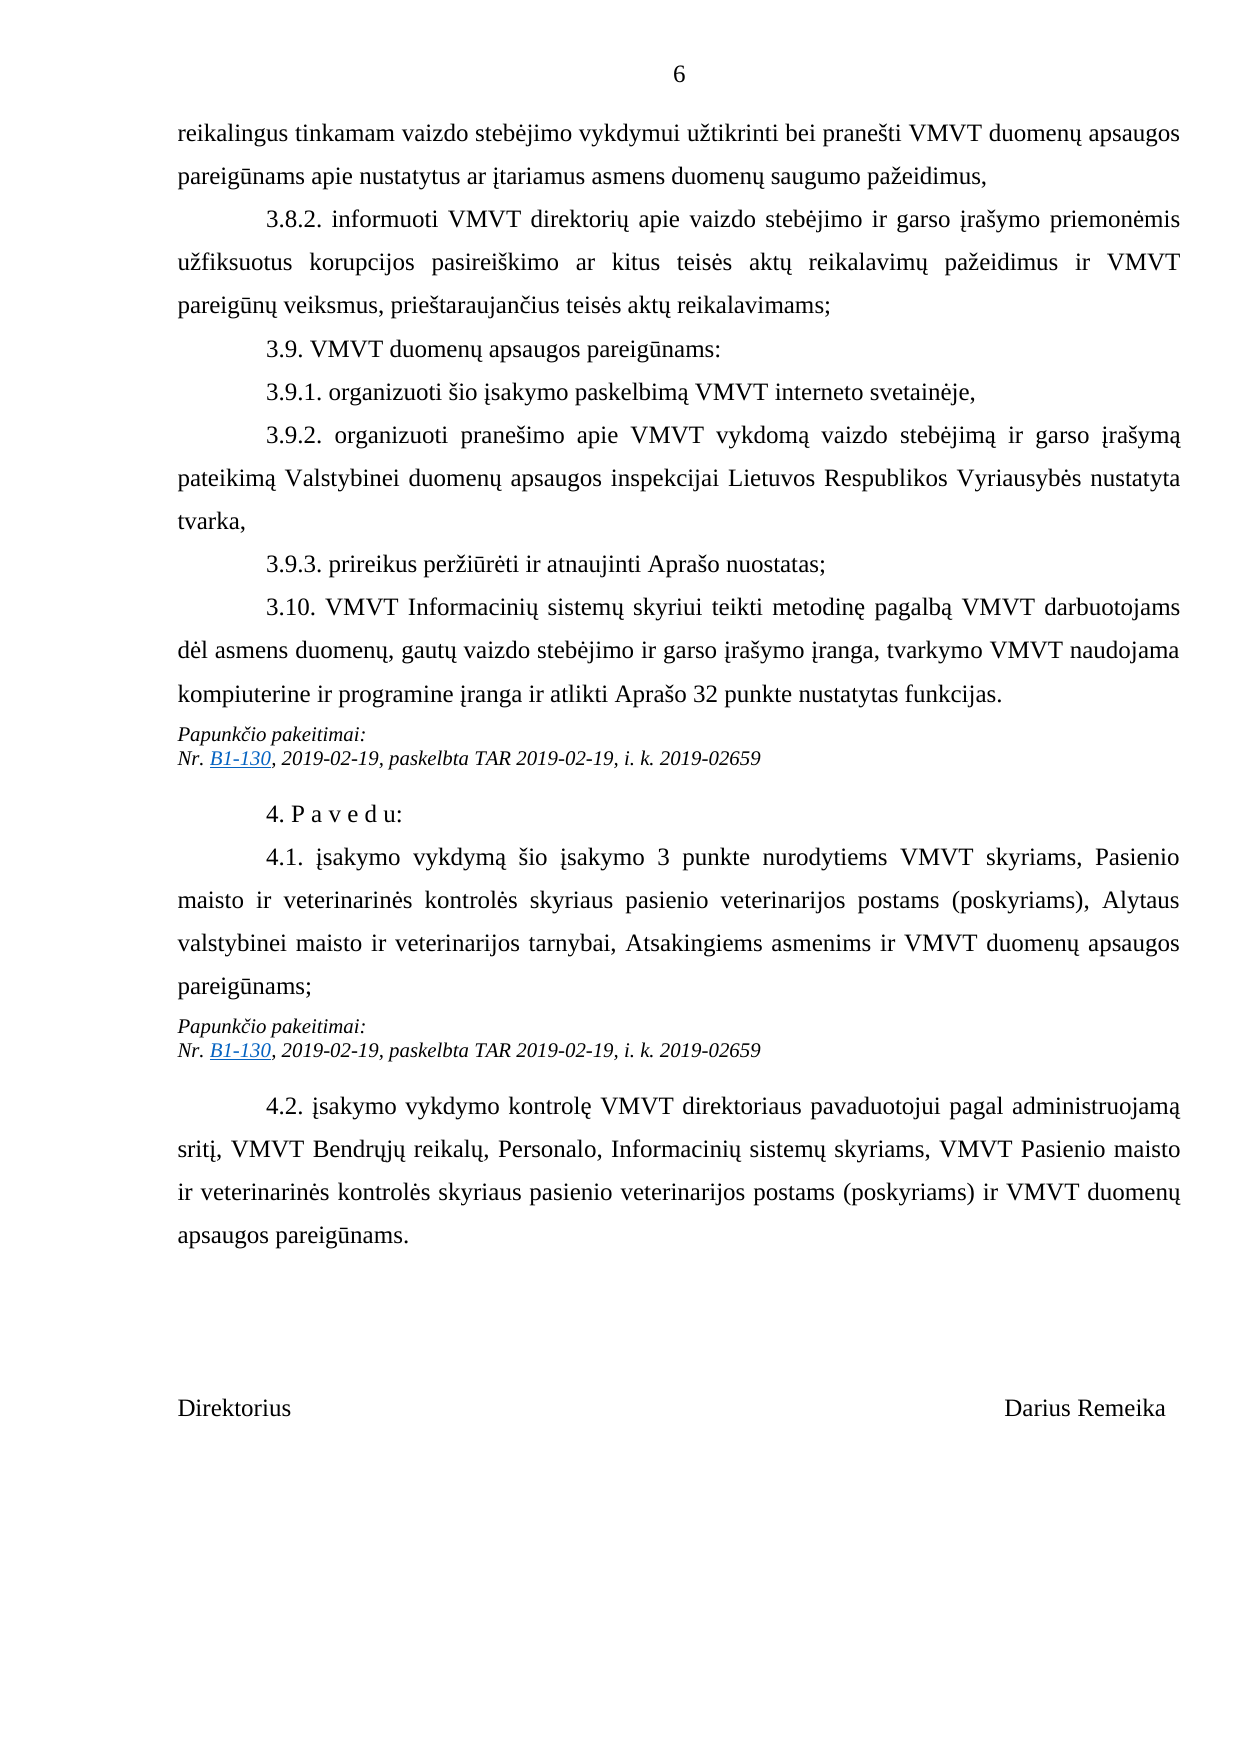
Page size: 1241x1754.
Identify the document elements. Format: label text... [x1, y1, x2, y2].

text Papunkčio pakeitimai: [177, 722, 1181, 746]
text 3.9.1. organizuoti šio įsakymo paskelbimą VMVT interneto svetainėje, [177, 377, 1181, 406]
text reikalingus tinkamam vaizdo stebėjimo vykdymui užtikrinti bei pranešti VMVT duomenų apsaugos pareigūnams apie nustatytus ar įtariamus asmens duomenų saugumo pažeidimus, [177, 118, 1181, 190]
text Papunkčio pakeitimai: [177, 1014, 1181, 1038]
text Direktorius Darius Remeika [177, 1393, 1181, 1422]
text 4.2. įsakymo vykdymo kontrolę VMVT direktoriaus pavaduotojui pagal administruojamą sritį, VMVT Bendrųjų reikalų, Personalo, Informacinių sistemų skyriams, VMVT Pasienio maisto ir veterinarinės kontrolės skyriaus pasienio veterinarijos postams (poskyriams) ir VMVT duomenų apsaugos pareigūnams. [177, 1091, 1181, 1249]
text Nr. B1-130, 2019-02-19, paskelbta TAR 2019-02-19, i. k. 2019-02659 [177, 746, 1181, 770]
text 3.10. VMVT Informacinių sistemų skyriui teikti metodinę pagalbą VMVT darbuotojams dėl asmens duomenų, gautų vaizdo stebėjimo ir garso įrašymo įranga, tvarkymo VMVT naudojama kompiuterine ir programine įranga ir atlikti Aprašo 32 punkte nustatytas funkcijas. [177, 592, 1181, 707]
text 3.9.3. prireikus peržiūrėti ir atnaujinti Aprašo nuostatas; [177, 549, 1181, 578]
text 3.8.2. informuoti VMVT direktorių apie vaizdo stebėjimo ir garso įrašymo priemonėmis užfiksuotus korupcijos pasireiškimo ar kitus teisės aktų reikalavimų pažeidimus ir VMVT pareigūnų veiksmus, prieštaraujančius teisės aktų reikalavimams; [177, 204, 1181, 319]
text 3.9.2. organizuoti pranešimo apie VMVT vykdomą vaizdo stebėjimą ir garso įrašymą pateikimą Valstybinei duomenų apsaugos inspekcijai Lietuvos Respublikos Vyriausybės nustatyta tvarka, [177, 420, 1181, 535]
text 4. P a v e d u: [177, 799, 1181, 827]
text 3.9. VMVT duomenų apsaugos pareigūnams: [177, 334, 1181, 362]
text Nr. B1-130, 2019-02-19, paskelbta TAR 2019-02-19, i. k. 2019-02659 [177, 1038, 1181, 1062]
text 4.1. įsakymo vykdymą šio įsakymo 3 punkte nurodytiems VMVT skyriams, Pasienio maisto ir veterinarinės kontrolės skyriaus pasienio veterinarijos postams (poskyriams), Alytaus valstybinei maisto ir veterinarijos tarnybai, Atsakingiems asmenims ir VMVT duomenų apsaugos pareigūnams; [177, 842, 1181, 1000]
